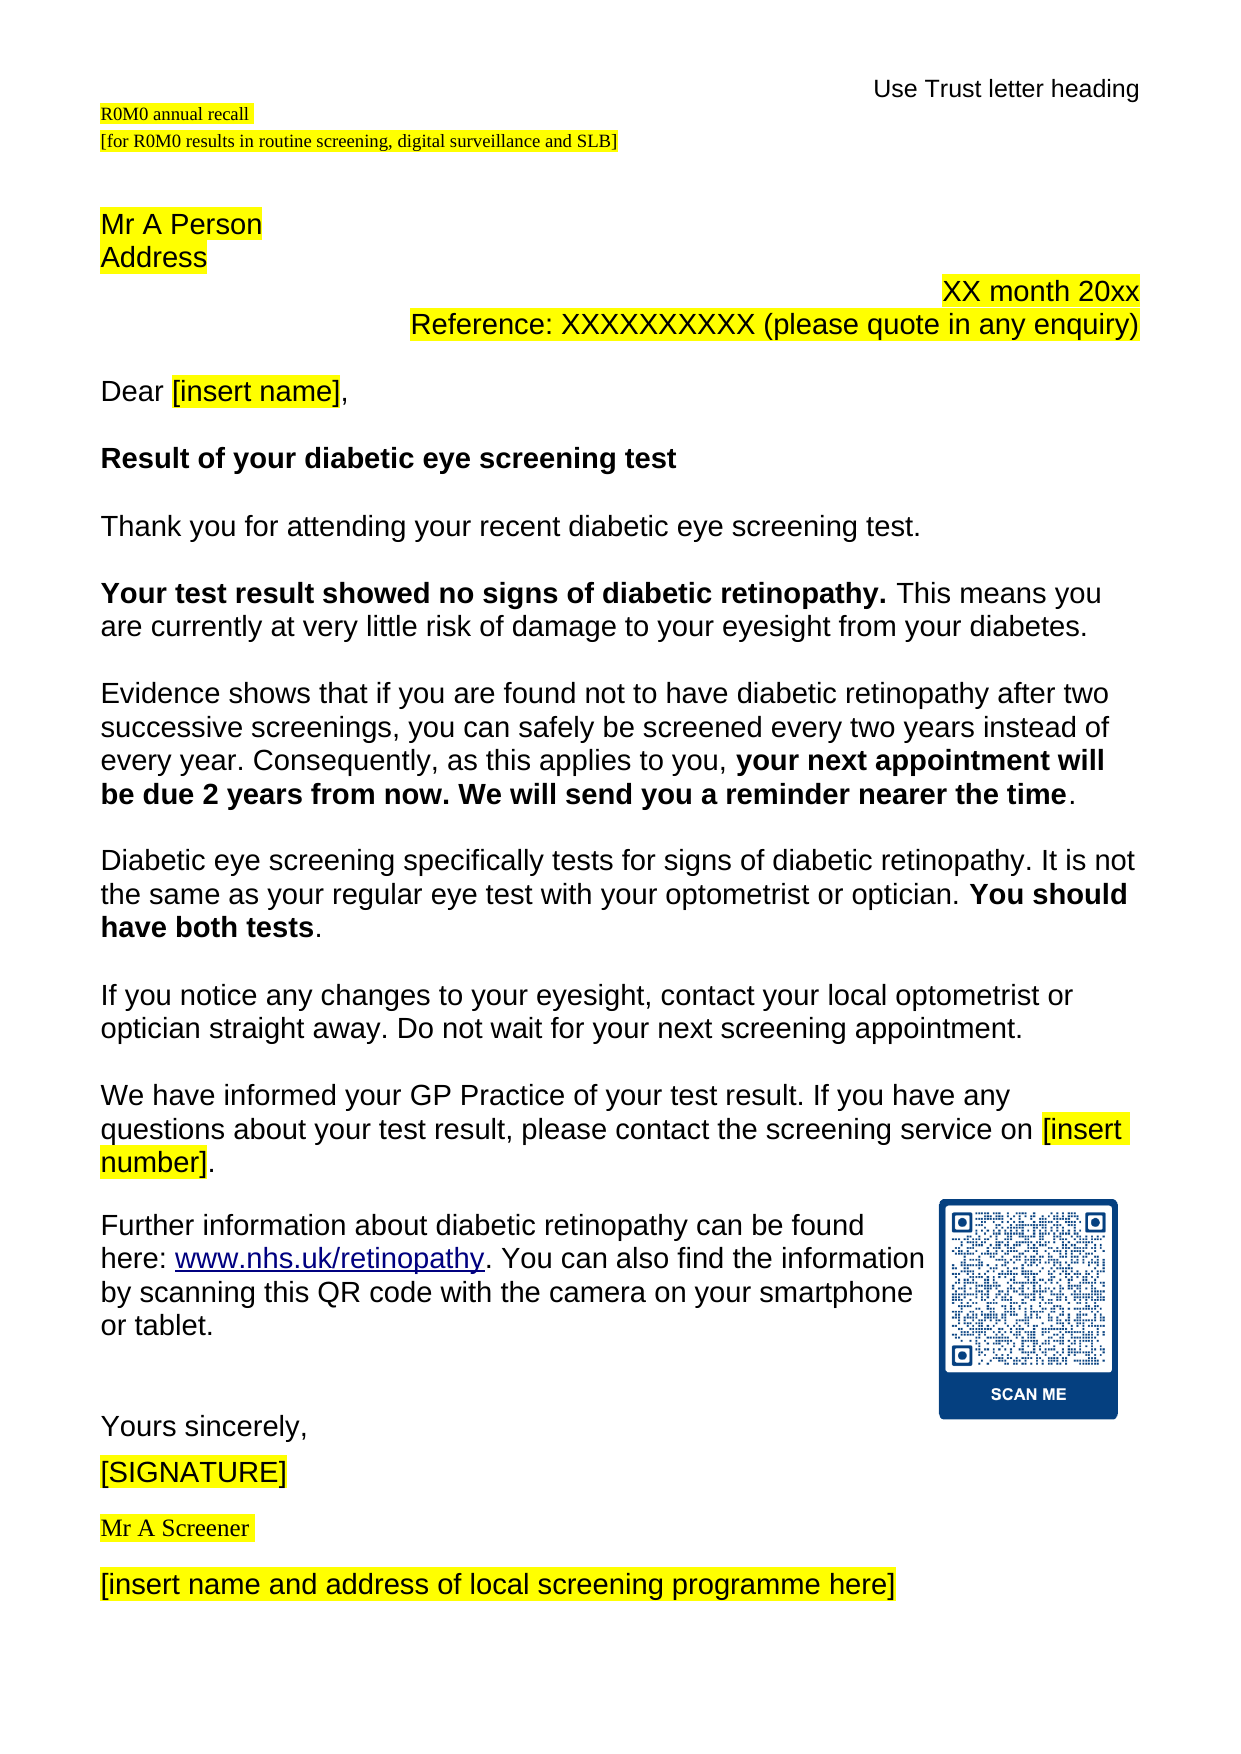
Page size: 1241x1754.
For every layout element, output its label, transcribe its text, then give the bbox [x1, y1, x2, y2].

text Result of your diabetic eye screening test [100, 442, 1140, 475]
subtitle [insert name and address of local screening programme here] [100, 1567, 1140, 1601]
text [SIGNATURE] [100, 1455, 1140, 1488]
text Address [100, 240, 1140, 274]
text Thank you for attending your recent diabetic eye screening test. [100, 509, 1140, 542]
text We have informed your GP Practice of your test result. If you have any questions about your test result, please contact the screening service on [insert number]. [100, 1078, 1140, 1179]
subtitle Mr A Person [100, 207, 1140, 240]
text Reference: XXXXXXXXXX (please quote in any enquiry) [100, 307, 1140, 341]
text Evidence shows that if you are found not to have diabetic retinopathy after two successive screenings, you can safely be screened every two years instead of every year. Consequently, as this applies to you, your next appointment will be due 2 years from now. We will send you a reminder nearer the time. [100, 676, 1140, 811]
text Yours sincerely, [100, 1409, 1140, 1442]
text Dear [insert name], [100, 374, 1140, 408]
text Diabetic eye screening specifically tests for signs of diabetic retinopathy. It is not the same as your regular eye test with your optometrist or optician. You should have both tests. [100, 844, 1140, 944]
text If you notice any changes to your eyesight, contact your local optometrist or optician straight away. Do not wait for your next screening appointment. [100, 978, 1140, 1078]
text Your test result showed no signs of diabetic retinopathy. This means you are currently at very little risk of damage to your eyesight from your diabetes. [100, 576, 1140, 643]
text Further information about diabetic retinopathy can be found here: www.nhs.uk/retinopathy. You can also find the information by scanning this QR code with the camera on your smartphone or tablet. [100, 1208, 938, 1342]
text Mr A Screener [100, 1513, 1140, 1542]
text XX month 20xx [100, 274, 1140, 307]
